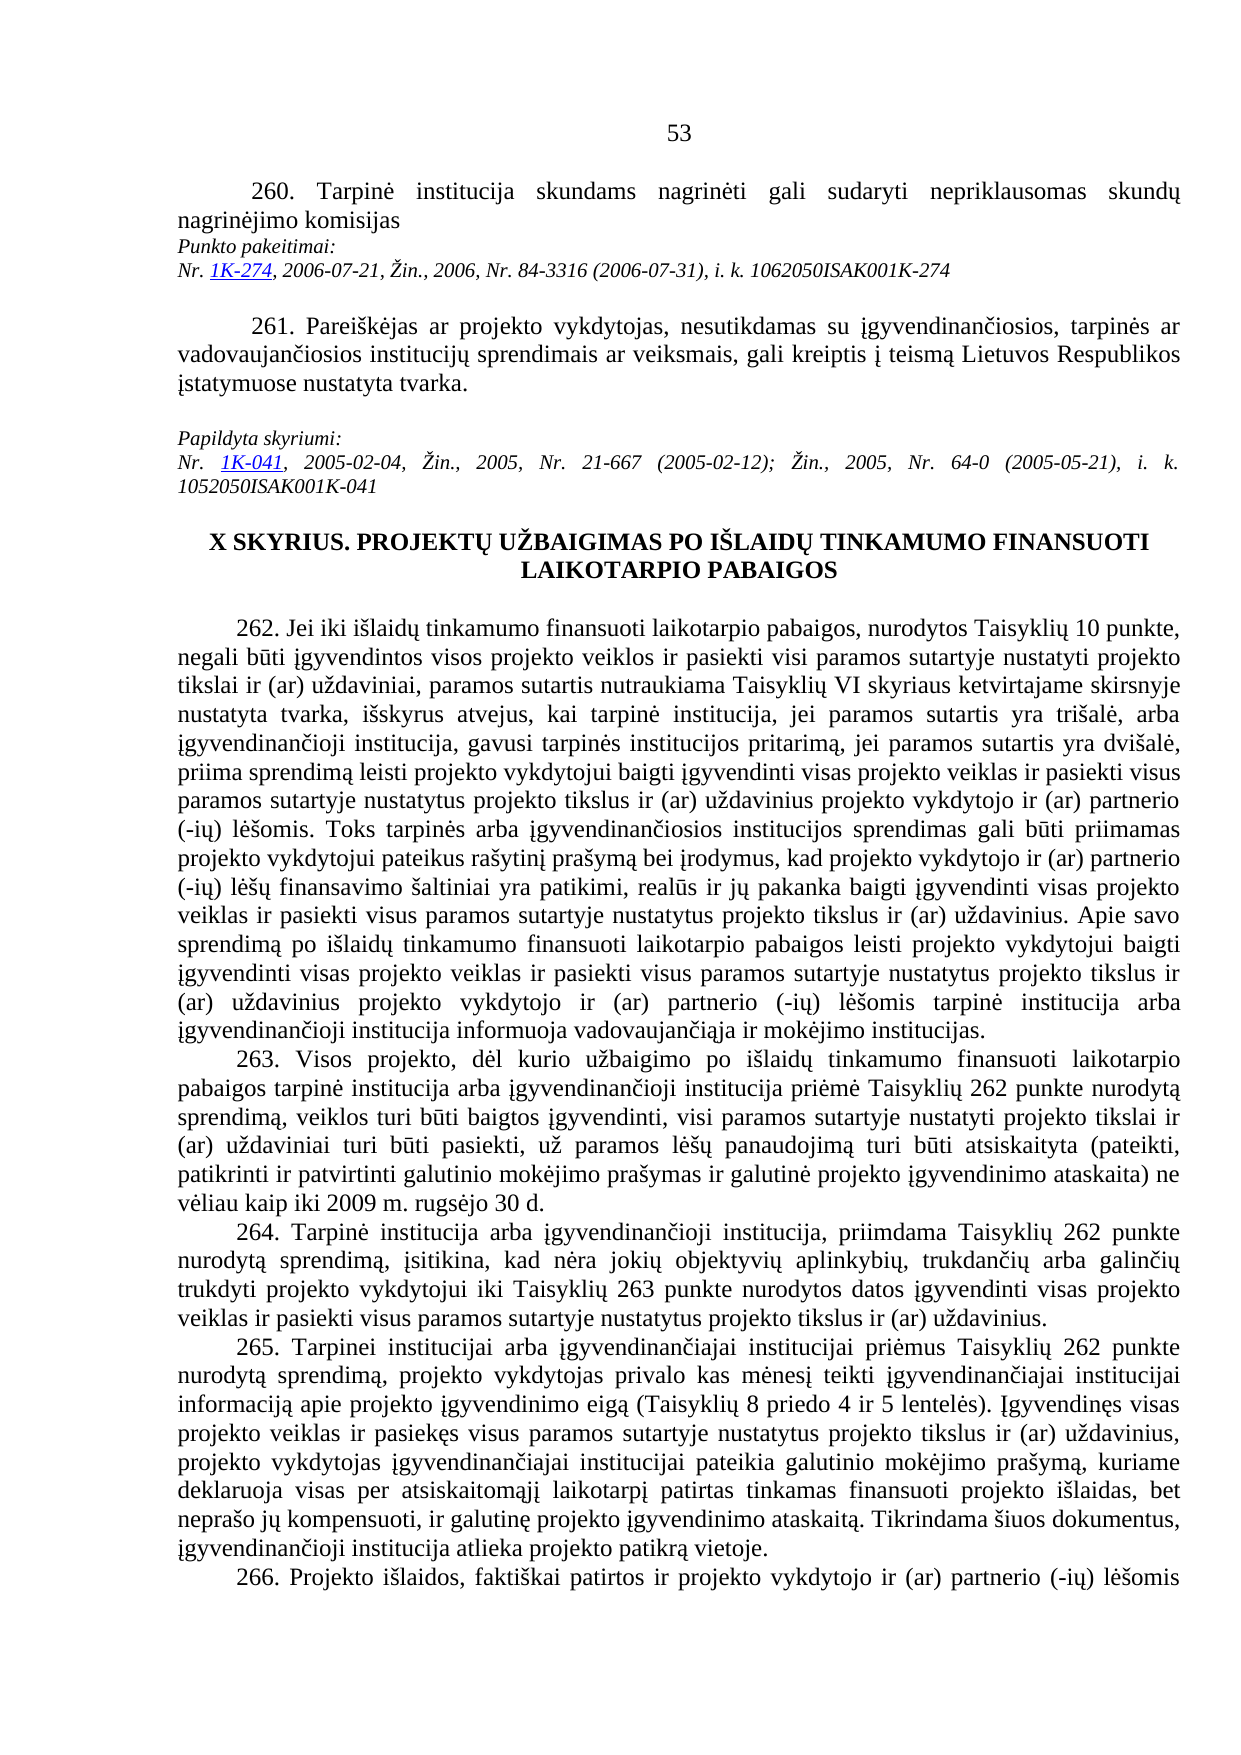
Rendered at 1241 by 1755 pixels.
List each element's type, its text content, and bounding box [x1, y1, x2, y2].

text X SKYRIUS. PROJEKTŲ UŽBAIGIMAS PO IŠLAIDŲ TINKAMUMO FINANSUOTI LAIKOTARPIO PABAIGOS [177, 527, 1181, 584]
text 263. Visos projekto, dėl kurio užbaigimo po išlaidų tinkamumo finansuoti laikotarpio pabaigos tarpinė institucija arba įgyvendinančioji institucija priėmė Taisyklių 262 punkte nurodytą sprendimą, veiklos turi būti baigtos įgyvendinti, visi paramos sutartyje nustatyti projekto tikslai ir (ar) uždaviniai turi būti pasiekti, už paramos lėšų panaudojimą turi būti atsiskaityta (pateikti, patikrinti ir patvirtinti galutinio mokėjimo prašymas ir galutinė projekto įgyvendinimo ataskaita) ne vėliau kaip iki 2009 m. rugsėjo 30 d. [177, 1044, 1181, 1217]
text Nr. 1K-274, 2006-07-21, Žin., 2006, Nr. 84-3316 (2006-07-31), i. k. 1062050ISAK001K-274 [177, 258, 1181, 282]
text 262. Jei iki išlaidų tinkamumo finansuoti laikotarpio pabaigos, nurodytos Taisyklių 10 punkte, negali būti įgyvendintos visos projekto veiklos ir pasiekti visi paramos sutartyje nustatyti projekto tikslai ir (ar) uždaviniai, paramos sutartis nutraukiama Taisyklių VI skyriaus ketvirtajame skirsnyje nustatyta tvarka, išskyrus atvejus, kai tarpinė institucija, jei paramos sutartis yra trišalė, arba įgyvendinančioji institucija, gavusi tarpinės institucijos pritarimą, jei paramos sutartis yra dvišalė, priima sprendimą leisti projekto vykdytojui baigti įgyvendinti visas projekto veiklas ir pasiekti visus paramos sutartyje nustatytus projekto tikslus ir (ar) uždavinius projekto vykdytojo ir (ar) partnerio (-ių) lėšomis. Toks tarpinės arba įgyvendinančiosios institucijos sprendimas gali būti priimamas projekto vykdytojui pateikus rašytinį prašymą bei įrodymus, kad projekto vykdytojo ir (ar) partnerio (-ių) lėšų finansavimo šaltiniai yra patikimi, realūs ir jų pakanka baigti įgyvendinti visas projekto veiklas ir pasiekti visus paramos sutartyje nustatytus projekto tikslus ir (ar) uždavinius. Apie savo sprendimą po išlaidų tinkamumo finansuoti laikotarpio pabaigos leisti projekto vykdytojui baigti įgyvendinti visas projekto veiklas ir pasiekti visus paramos sutartyje nustatytus projekto tikslus ir (ar) uždavinius projekto vykdytojo ir (ar) partnerio (-ių) lėšomis tarpinė institucija arba įgyvendinančioji institucija informuoja vadovaujančiąja ir mokėjimo institucijas. [177, 613, 1181, 1044]
text 265. Tarpinei institucijai arba įgyvendinančiajai institucijai priėmus Taisyklių 262 punkte nurodytą sprendimą, projekto vykdytojas privalo kas mėnesį teikti įgyvendinančiajai institucijai informaciją apie projekto įgyvendinimo eigą (Taisyklių 8 priedo 4 ir 5 lentelės). Įgyvendinęs visas projekto veiklas ir pasiekęs visus paramos sutartyje nustatytus projekto tikslus ir (ar) uždavinius, projekto vykdytojas įgyvendinančiajai institucijai pateikia galutinio mokėjimo prašymą, kuriame deklaruoja visas per atsiskaitomąjį laikotarpį patirtas tinkamas finansuoti projekto išlaidas, bet neprašo jų kompensuoti, ir galutinę projekto įgyvendinimo ataskaitą. Tikrindama šiuos dokumentus, įgyvendinančioji institucija atlieka projekto patikrą vietoje. [177, 1332, 1181, 1562]
text Nr. 1K-041, 2005-02-04, Žin., 2005, Nr. 21-667 (2005-02-12); Žin., 2005, Nr. 64-0 (2005-05-21), i. k. 1052050ISAK001K-041 [177, 450, 1181, 498]
text Papildyta skyriumi: [177, 426, 1181, 450]
text Punkto pakeitimai: [177, 234, 1181, 258]
text 264. Tarpinė institucija arba įgyvendinančioji institucija, priimdama Taisyklių 262 punkte nurodytą sprendimą, įsitikina, kad nėra jokių objektyvių aplinkybių, trukdančių arba galinčių trukdyti projekto vykdytojui iki Taisyklių 263 punkte nurodytos datos įgyvendinti visas projekto veiklas ir pasiekti visus paramos sutartyje nustatytus projekto tikslus ir (ar) uždavinius. [177, 1217, 1181, 1332]
text 261. Pareiškėjas ar projekto vykdytojas, nesutikdamas su įgyvendinančiosios, tarpinės ar vadovaujančiosios institucijų sprendimais ar veiksmais, gali kreiptis į teismą Lietuvos Respublikos įstatymuose nustatyta tvarka. [177, 311, 1181, 397]
text 260. Tarpinė institucija skundams nagrinėti gali sudaryti nepriklausomas skundų nagrinėjimo komisijas [177, 176, 1181, 234]
text 266. Projekto išlaidos, faktiškai patirtos ir projekto vykdytojo ir (ar) partnerio (-ių) lėšomis [177, 1562, 1181, 1590]
